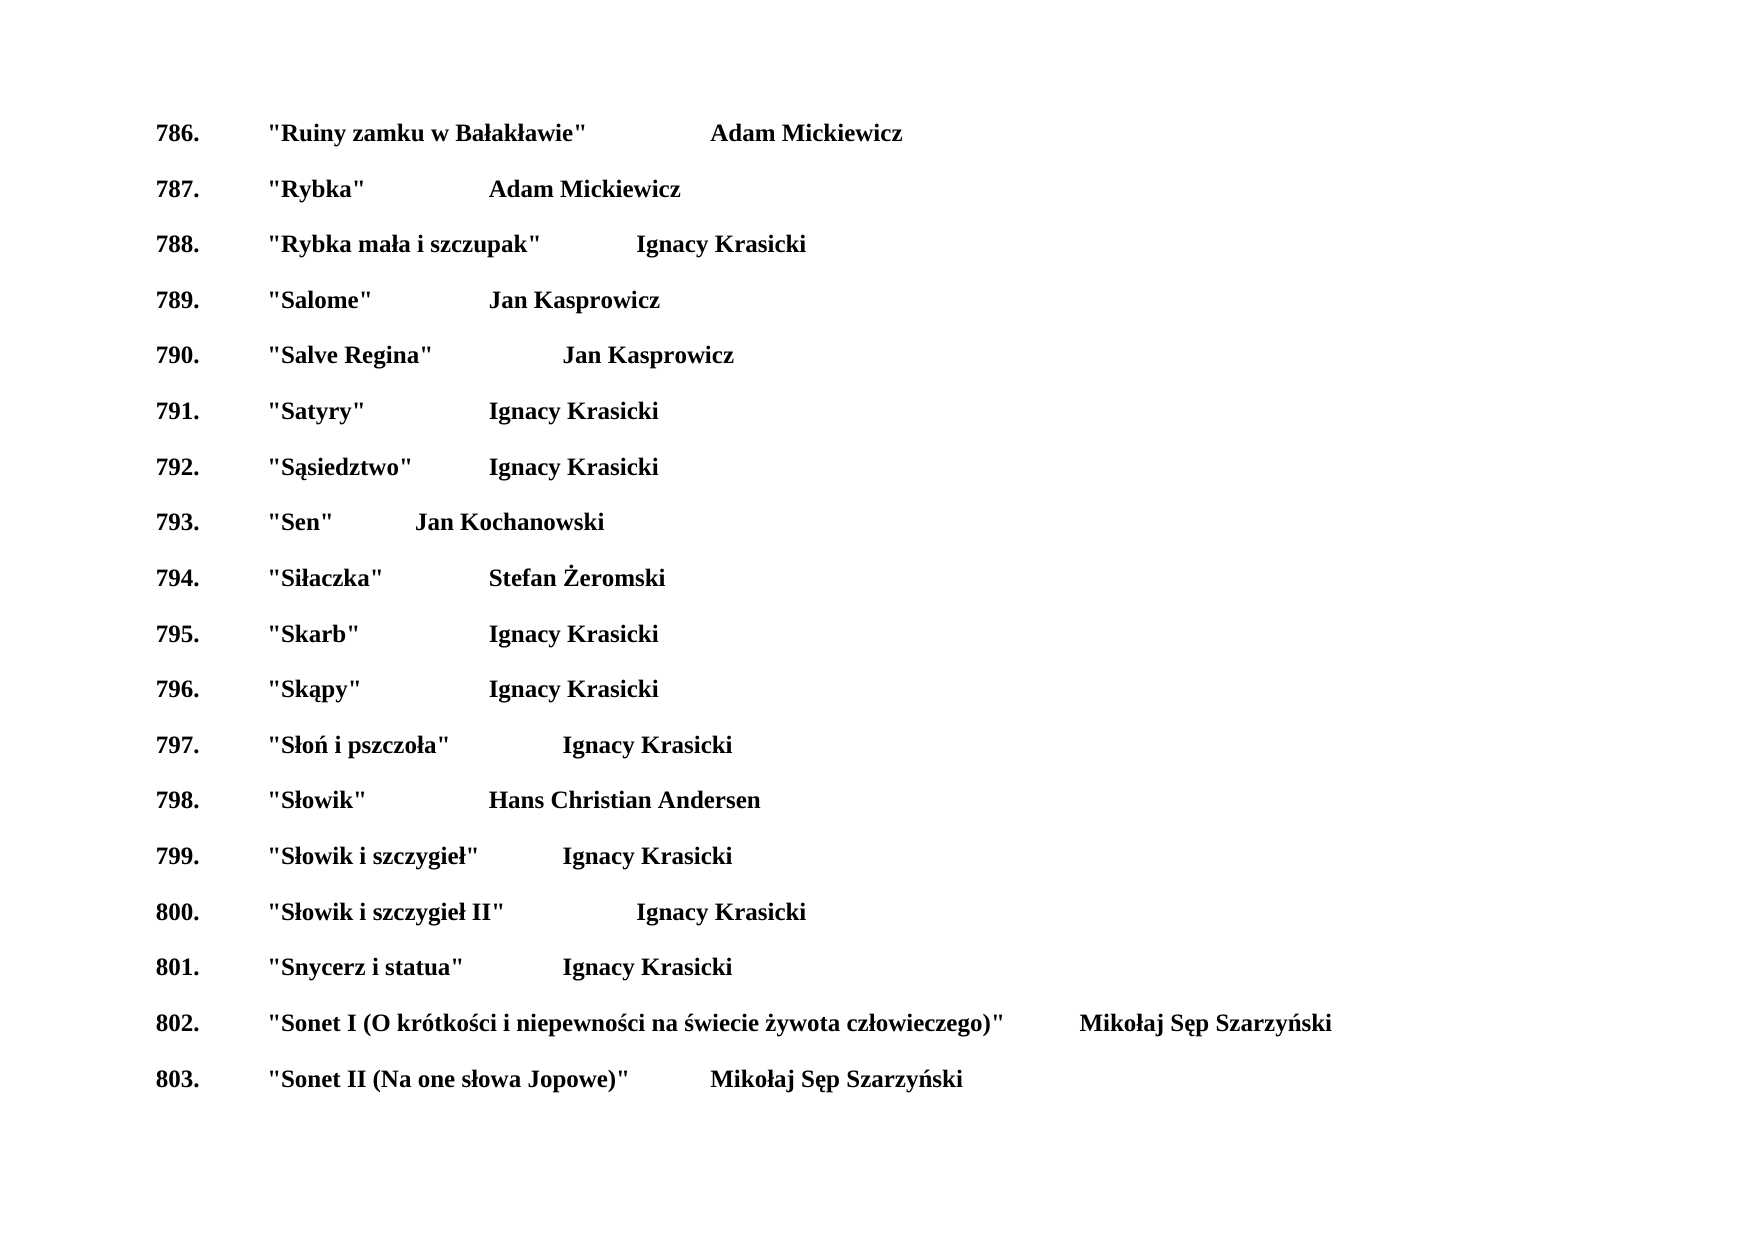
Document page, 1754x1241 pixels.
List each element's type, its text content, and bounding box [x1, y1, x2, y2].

list "Słoń i pszczoła" Ignacy Krasicki [156, 730, 1636, 759]
list "Sąsiedztwo" Ignacy Krasicki [156, 452, 1636, 481]
list "Snycerz i statua" Ignacy Krasicki [156, 952, 1636, 981]
list "Rybka mała i szczupak" Ignacy Krasicki [156, 229, 1636, 258]
list "Skąpy" Ignacy Krasicki [156, 674, 1636, 703]
list "Słowik i szczygieł II" Ignacy Krasicki [156, 897, 1636, 926]
list "Słowik" Hans Christian Andersen [156, 786, 1636, 814]
list "Rybka" Adam Mickiewicz [156, 174, 1636, 202]
list "Satyry" Ignacy Krasicki [156, 396, 1636, 425]
list "Salve Regina" Jan Kasprowicz [156, 341, 1636, 369]
list "Sonet II (Na one słowa Jopowe)" Mikołaj Sęp Szarzyński [156, 1064, 1636, 1092]
list "Sonet I (O krótkości i niepewności na świecie żywota człowieczego)" Mikołaj Sęp Szarzyński [156, 1008, 1636, 1037]
list "Siłaczka" Stefan Żeromski [156, 563, 1636, 592]
list "Ruiny zamku w Bałakławie" Adam Mickiewicz [156, 118, 1636, 147]
list "Słowik i szczygieł" Ignacy Krasicki [156, 841, 1636, 870]
list "Salome" Jan Kasprowicz [156, 285, 1636, 314]
list "Sen" Jan Kochanowski [156, 507, 1636, 536]
list "Skarb" Ignacy Krasicki [156, 619, 1636, 647]
